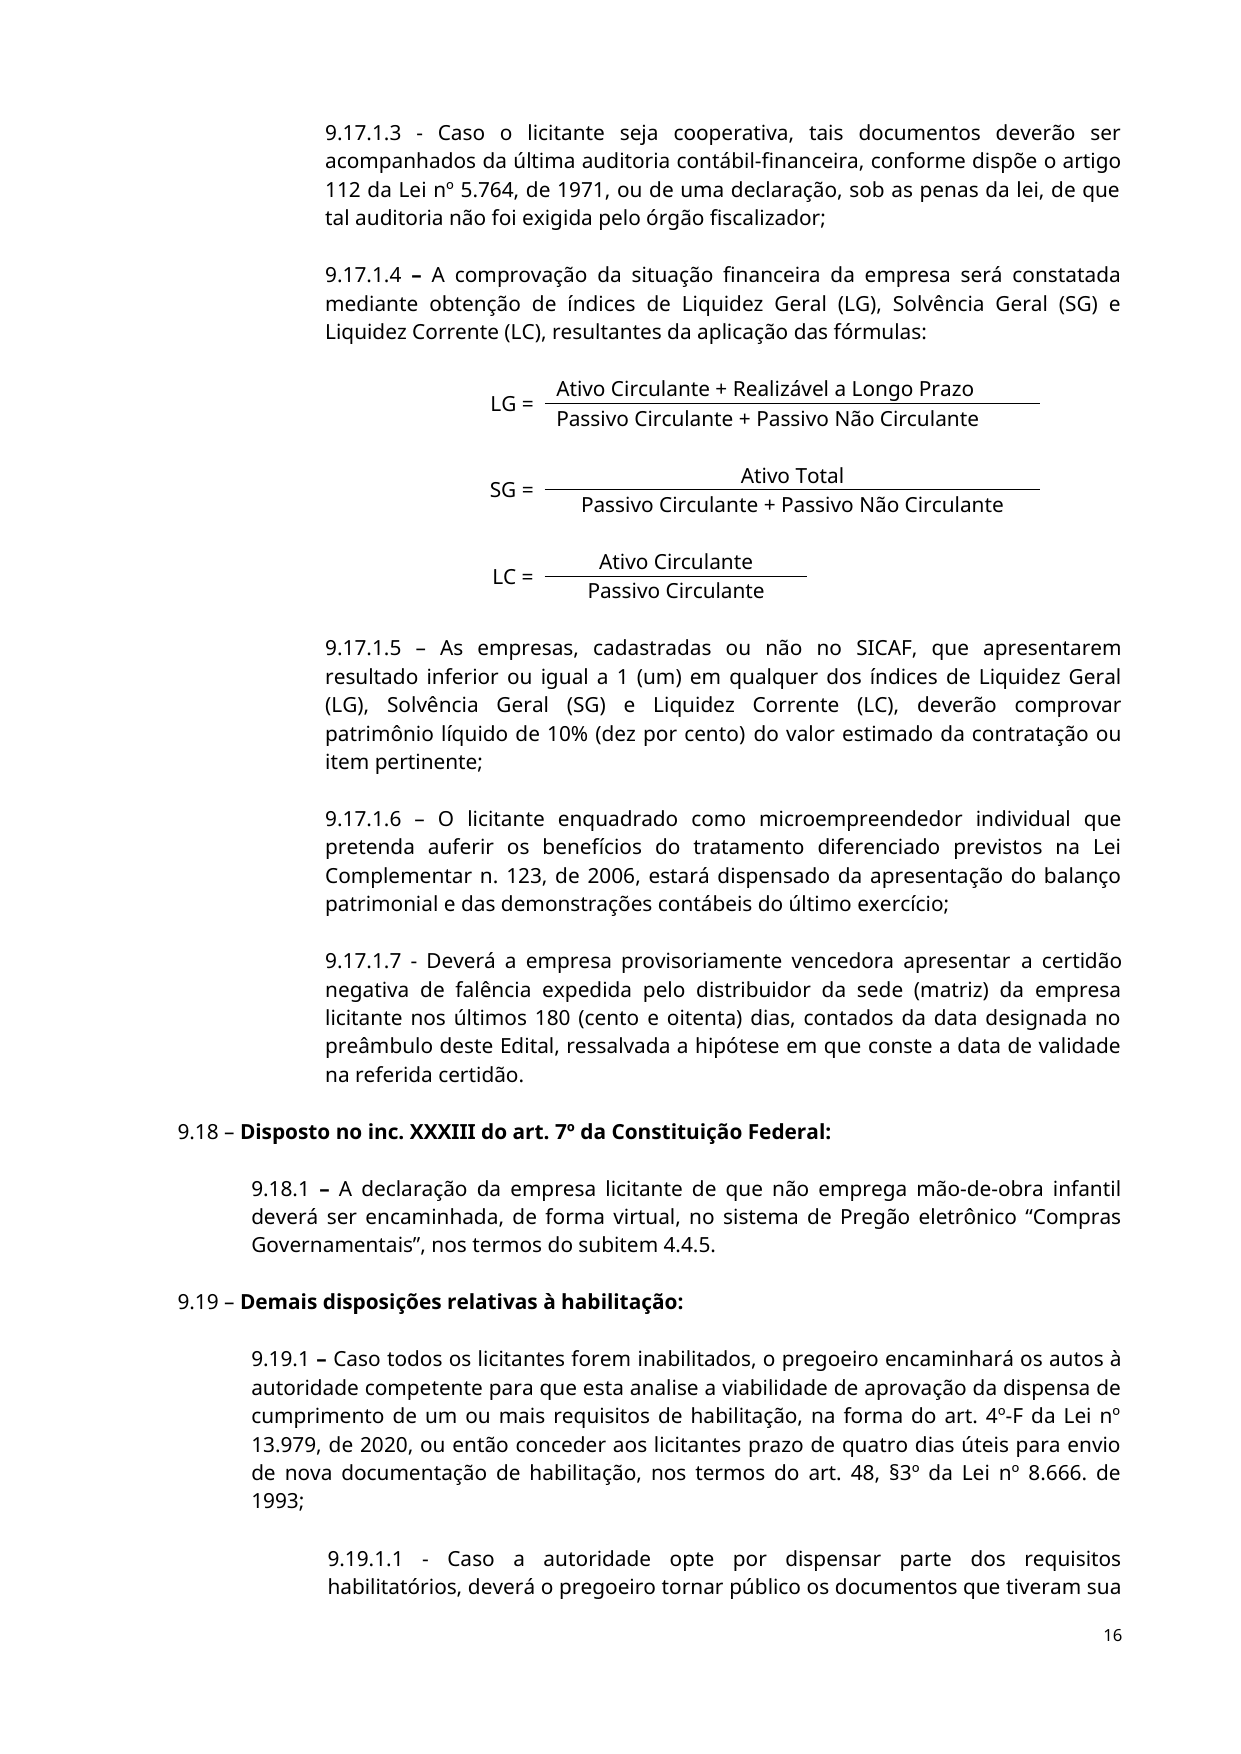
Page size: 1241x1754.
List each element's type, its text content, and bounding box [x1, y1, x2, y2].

text 9.17.1.4 – A comprovação da situação financeira da empresa será constatada mediante obtenção de índices de Liquidez Geral (LG), Solvência Geral (SG) e Liquidez Corrente (LC), resultantes da aplicação das fórmulas: [325, 260, 1122, 346]
text 9.17.1.6 – O licitante enquadrado como microempreendedor individual que pretenda auferir os benefícios do tratamento diferenciado previstos na Lei Complementar n. 123, de 2006, estará dispensado da apresentação do balanço patrimonial e das demonstrações contábeis do último exercício; [325, 804, 1122, 918]
text 9.17.1.5 – As empresas, cadastradas ou não no SICAF, que apresentarem resultado inferior ou igual a 1 (um) em qualquer dos índices de Liquidez Geral (LG), Solvência Geral (SG) e Liquidez Corrente (LC), deverão comprovar patrimônio líquido de 10% (dez por cento) do valor estimado da contratação ou item pertinente; [325, 633, 1122, 776]
table_header LC = [436, 547, 544, 605]
table_header SG = [341, 461, 544, 519]
text 9.19.1 – Caso todos os licitantes forem inabilitados, o pregoeiro encaminhará os autos à autoridade competente para que esta analise a viabilidade de aprovação da dispensa de cumprimento de um ou mais requisitos de habilitação, na forma do art. 4º-F da Lei nº 13.979, de 2020, ou então conceder aos licitantes prazo de quatro dias úteis para envio de nova documentação de habilitação, nos termos do art. 48, §3º da Lei nº 8.666. de 1993; [251, 1344, 1122, 1515]
table_header Ativo Total [545, 461, 1040, 489]
text 9.19 – Demais disposições relativas à habilitação: [177, 1287, 1122, 1316]
text 9.17.1.3 - Caso o licitante seja cooperativa, tais documentos deverão ser acompanhados da última auditoria contábil-financeira, conforme dispõe o artigo 112 da Lei nº 5.764, de 1971, ou de uma declaração, sob as penas da lei, de que tal auditoria não foi exigida pelo órgão fiscalizador; [325, 118, 1122, 232]
text 9.19.1.1 - Caso a autoridade opte por dispensar parte dos requisitos habilitatórios, deverá o pregoeiro tornar público os documentos que tiveram sua [327, 1544, 1122, 1601]
table_header Ativo Circulante + Realizável a Longo Prazo [545, 374, 1040, 403]
text 9.18 – Disposto no inc. XXXIII do art. 7º da Constituição Federal: [177, 1117, 1122, 1145]
table_header Ativo Circulante [545, 547, 807, 576]
table_header LG = [348, 374, 545, 432]
text 9.18.1 – A declaração da empresa licitante de que não emprega mão-de-obra infantil deverá ser encaminhada, de forma virtual, no sistema de Pregão eletrônico “Compras Governamentais”, nos termos do subitem 4.4.5. [251, 1174, 1122, 1259]
text 9.17.1.7 - Deverá a empresa provisoriamente vencedora apresentar a certidão negativa de falência expedida pelo distribuidor da sede (matriz) da empresa licitante nos últimos 180 (cento e oitenta) dias, contados da data designada no preâmbulo deste Edital, ressalvada a hipótese em que conste a data de validade na referida certidão. [325, 946, 1122, 1088]
table_cell Passivo Circulante + Passivo Não Circulante [545, 490, 1040, 519]
table_cell Passivo Circulante + Passivo Não Circulante [545, 404, 1040, 432]
table_cell Passivo Circulante [545, 577, 807, 605]
